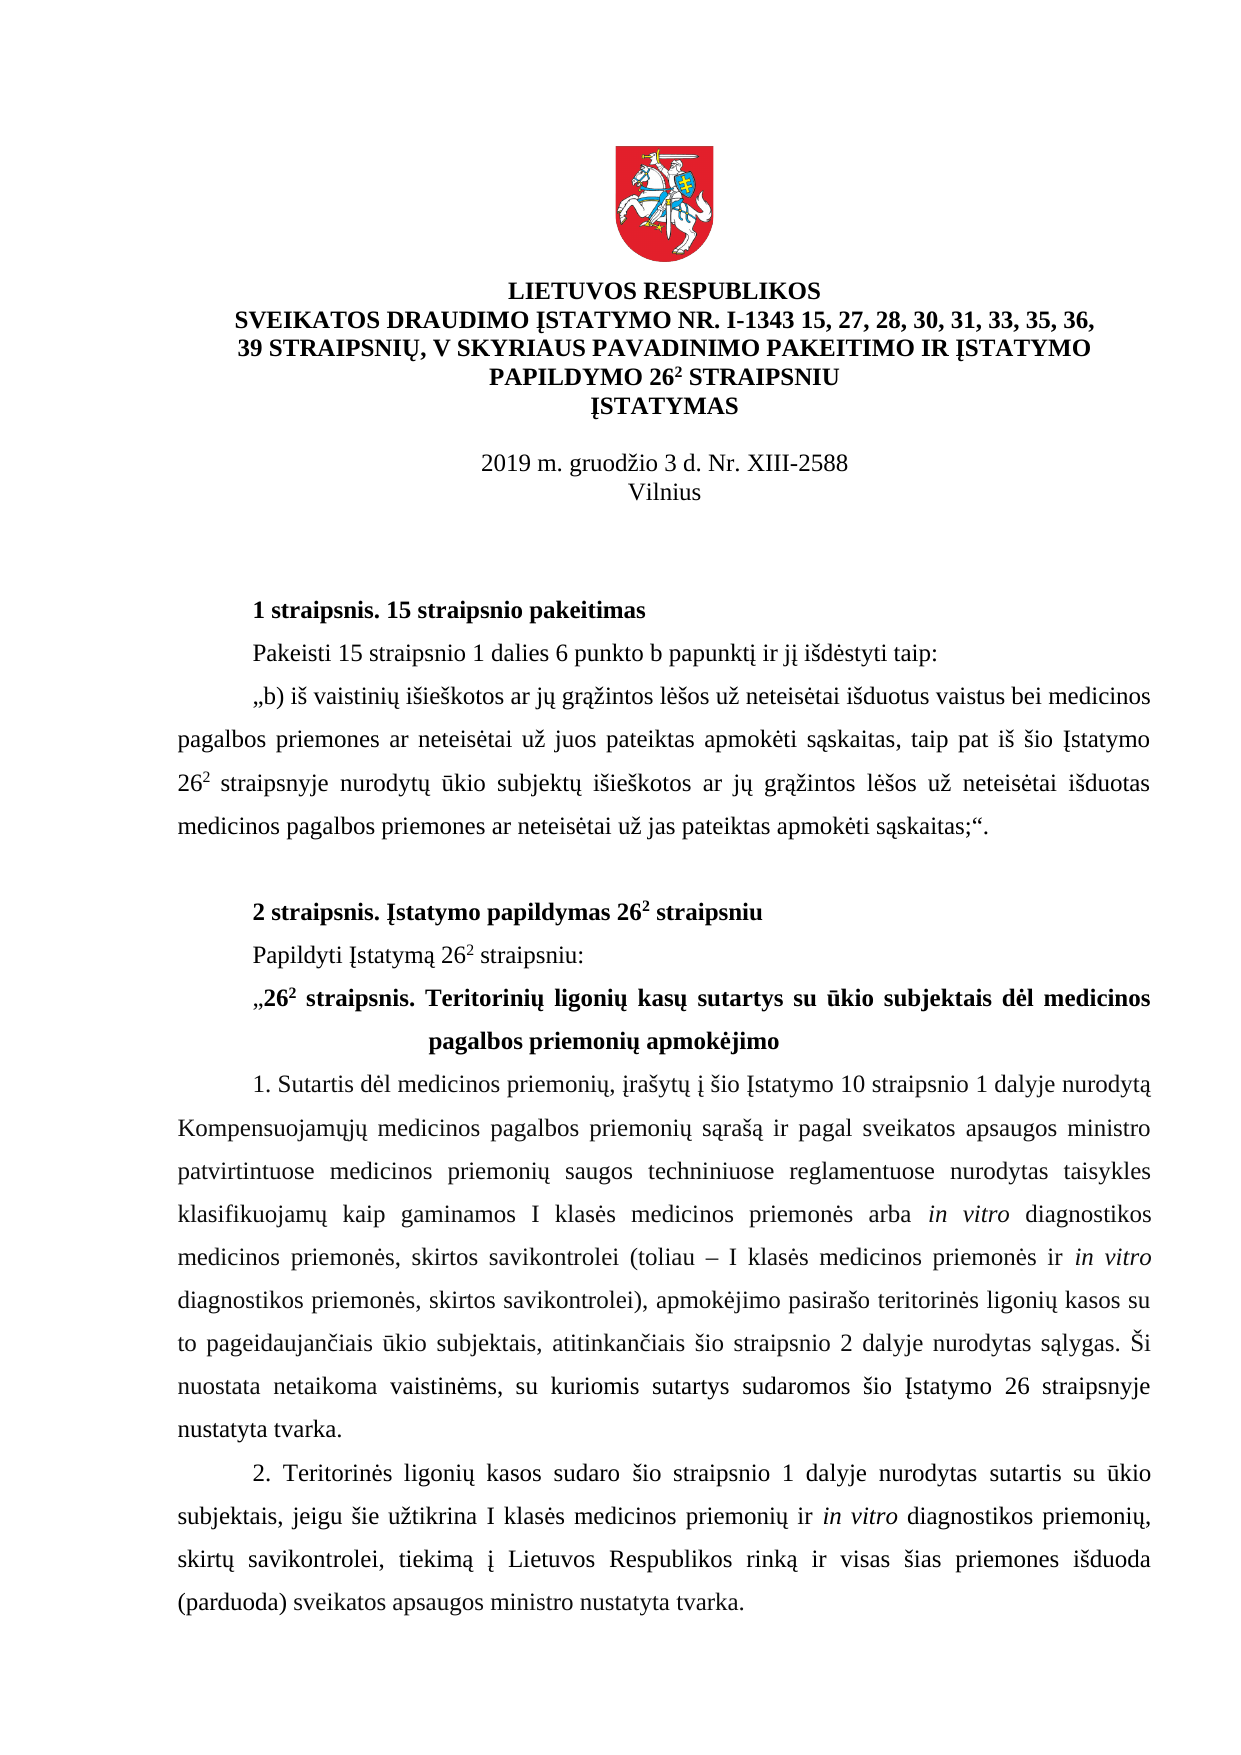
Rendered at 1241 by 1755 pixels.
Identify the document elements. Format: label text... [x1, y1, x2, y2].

text SVEIKATOS DRAUDIMO ĮSTATYMO NR. I-1343 15, 27, 28, 30, 31, 33, 35, 36, 39 STRAIPSNIŲ, V SKYRIAUS PAVADINIMO PAKEITIMO IR ĮSTATYMO PAPILDYMO 262 STRAIPSNIU [177, 305, 1152, 391]
text 2. Teritorinės ligonių kasos sudaro šio straipsnio 1 dalyje nurodytas sutartis su ūkio subjektais, jeigu šie užtikrina I klasės medicinos priemonių ir in vitro diagnostikos priemonių, skirtų savikontrolei, tiekimą į Lietuvos Respublikos rinką ir visas šias priemones išduoda (parduoda) sveikatos apsaugos ministro nustatyta tvarka. [177, 1458, 1152, 1616]
text Pakeisti 15 straipsnio 1 dalies 6 punkto b papunktį ir jį išdėstyti taip: [177, 638, 1152, 667]
text Papildyti Įstatymą 262 straipsniu: [177, 940, 1152, 969]
text 2 straipsnis. Įstatymo papildymas 262 straipsniu [177, 897, 1152, 926]
text LIETUVOS RESPUBLIKOS [177, 276, 1152, 305]
text 1 straipsnis. 15 straipsnio pakeitimas [177, 595, 1152, 624]
text 2019 m. gruodžio 3 d. Nr. XIII-2588 [177, 448, 1152, 477]
text Vilnius [177, 477, 1152, 506]
text „262 straipsnis. Teritorinių ligonių kasų sutartys su ūkio subjektais dėl medicinos pagalbos priemonių apmokėjimo [252, 983, 1152, 1055]
text 1. Sutartis dėl medicinos priemonių, įrašytų į šio Įstatymo 10 straipsnio 1 dalyje nurodytą Kompensuojamųjų medicinos pagalbos priemonių sąrašą ir pagal sveikatos apsaugos ministro patvirtintuose medicinos priemonių saugos techniniuose reglamentuose nurodytas taisykles klasifikuojamų kaip gaminamos I klasės medicinos priemonės arba in vitro diagnostikos medicinos priemonės, skirtos savikontrolei (toliau – I klasės medicinos priemonės ir in vitro diagnostikos priemonės, skirtos savikontrolei), apmokėjimo pasirašo teritorinės ligonių kasos su to pageidaujančiais ūkio subjektais, atitinkančiais šio straipsnio 2 dalyje nurodytas sąlygas. Ši nuostata netaikoma vaistinėms, su kuriomis sutartys sudaromos šio Įstatymo 26 straipsnyje nustatyta tvarka. [177, 1069, 1152, 1443]
text „b) iš vaistinių išieškotos ar jų grąžintos lėšos už neteisėtai išduotus vaistus bei medicinos pagalbos priemones ar neteisėtai už juos pateiktas apmokėti sąskaitas, taip pat iš šio Įstatymo 262 straipsnyje nurodytų ūkio subjektų išieškotos ar jų grąžintos lėšos už neteisėtai išduotas medicinos pagalbos priemones ar neteisėtai už jas pateiktas apmokėti sąskaitas;“. [177, 681, 1152, 839]
text ĮSTATYMAS [177, 391, 1152, 420]
